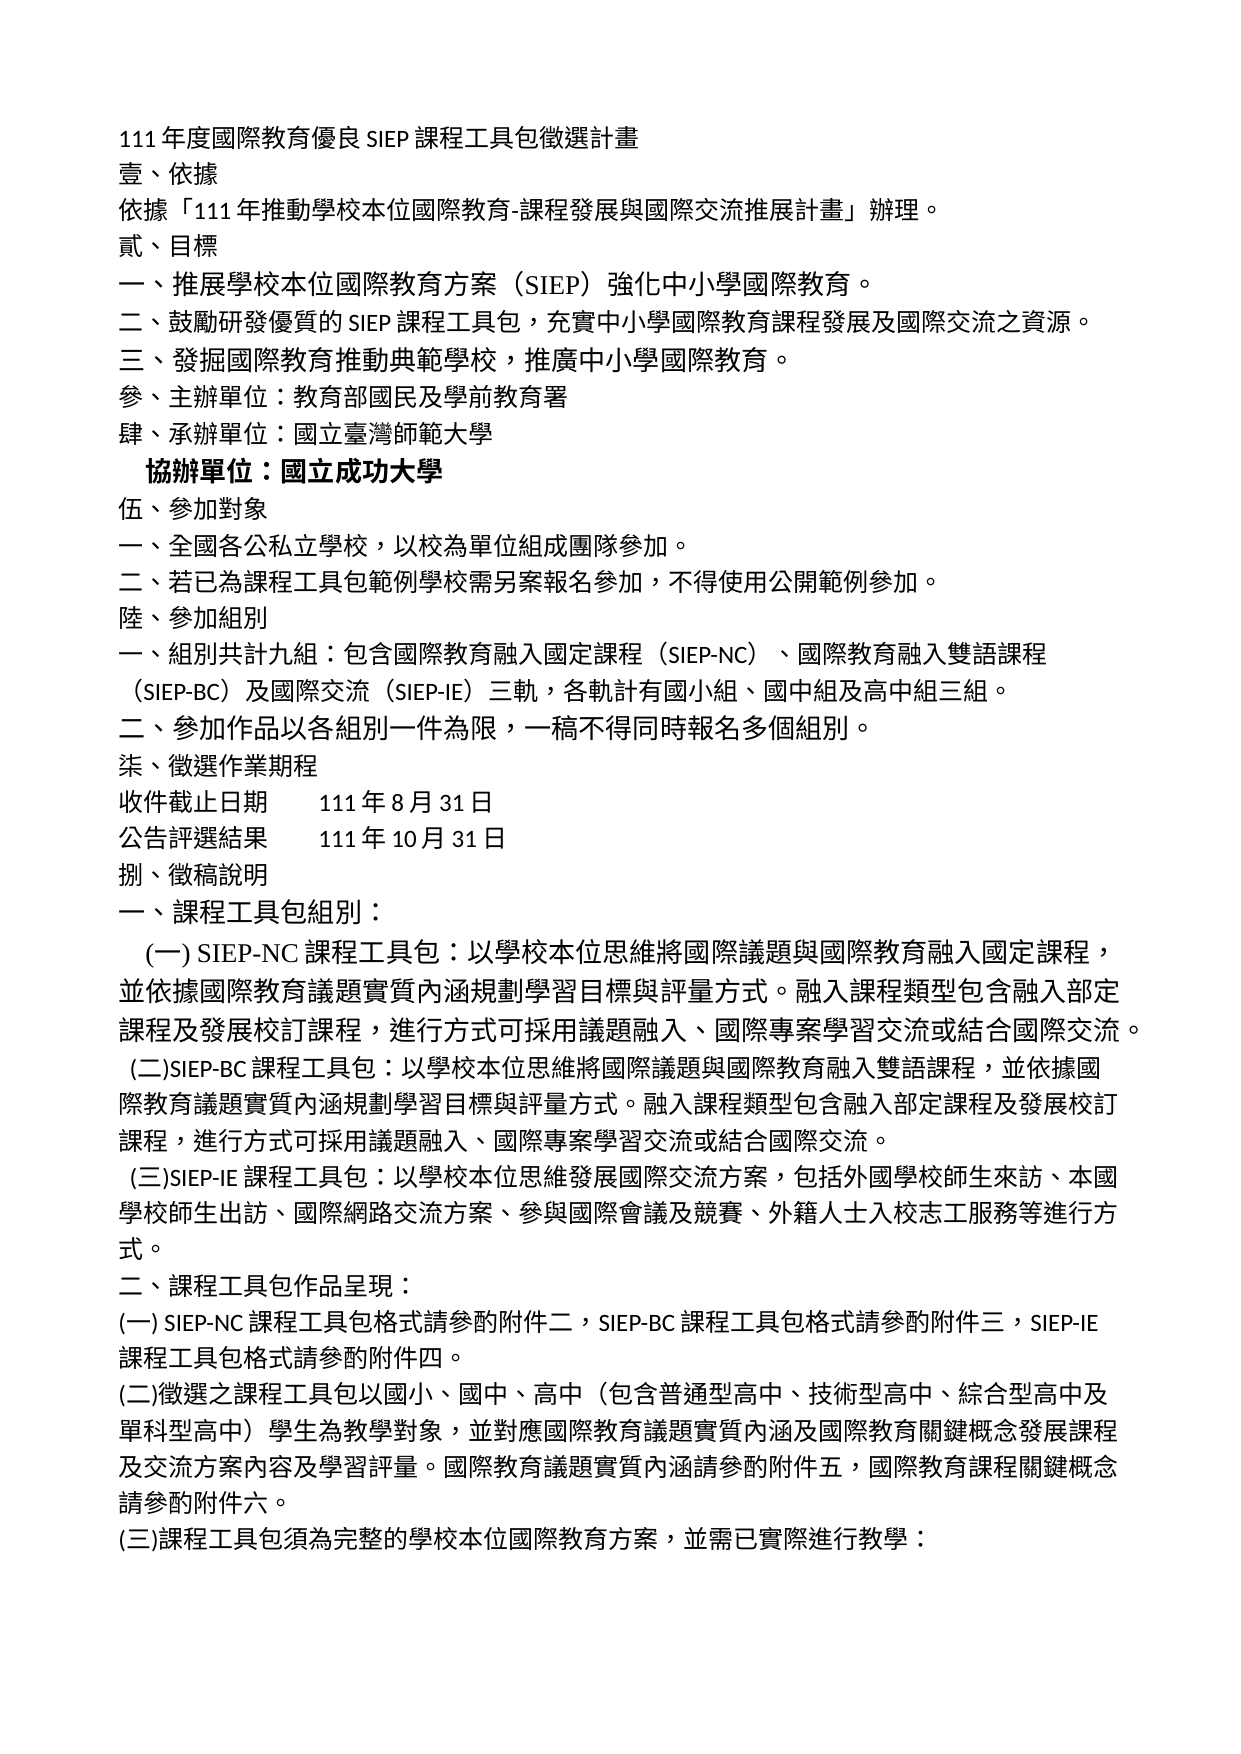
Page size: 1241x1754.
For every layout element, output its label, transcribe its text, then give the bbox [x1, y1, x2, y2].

text (二)徵選之課程工具包以國小、國中、高中（包含普通型高中、技術型高中、綜合型高中及單科型高中）學生為教學對象，並對應國際教育議題實質內涵及國際教育關鍵概念發展課程及交流方案內容及學習評量。國際教育議題實質內涵請參酌附件五，國際教育課程關鍵概念請參酌附件六。 [118, 1375, 1122, 1520]
text 公告評選結果 111年10月31日 [118, 819, 1122, 855]
text (一) SIEP-NC課程工具包格式請參酌附件二，SIEP-BC課程工具包格式請參酌附件三，SIEP-IE課程工具包格式請參酌附件四。 [118, 1302, 1122, 1375]
text 二、課程工具包作品呈現： [118, 1266, 1122, 1302]
text 二、參加作品以各組別一件為限，一稿不得同時報名多個組別。 [118, 707, 1122, 746]
text 三、發掘國際教育推動典範學校，推廣中小學國際教育。 [118, 339, 1122, 378]
text 陸、參加組別 [118, 598, 1122, 635]
text 二、若已為課程工具包範例學校需另案報名參加，不得使用公開範例參加。 [118, 562, 1122, 598]
text 二、鼓勵研發優質的SIEP課程工具包，充實中小學國際教育課程發展及國際交流之資源。 [118, 302, 1122, 339]
text (三)課程工具包須為完整的學校本位國際教育方案，並需已實際進行教學： [118, 1520, 1122, 1556]
text 壹、依據 [118, 154, 1122, 191]
text 111年度國際教育優良SIEP課程工具包徵選計畫 [118, 118, 1122, 154]
text 一、課程工具包組別： [118, 891, 1122, 931]
text 捌、徵稿說明 [118, 855, 1122, 891]
text 一、組別共計九組：包含國際教育融入國定課程（SIEP-NC）、國際教育融入雙語課程（SIEP-BC）及國際交流（SIEP-IE）三軌，各軌計有國小組、國中組及高中組三組。 [118, 635, 1122, 707]
text 柒、徵選作業期程 [118, 746, 1122, 783]
text (二)SIEP-BC課程工具包：以學校本位思維將國際議題與國際教育融入雙語課程，並依據國際教育議題實質內涵規劃學習目標與評量方式。融入課程類型包含融入部定課程及發展校訂課程，進行方式可採用議題融入、國際專案學習交流或結合國際交流。 [118, 1048, 1122, 1157]
text 參、主辦單位：教育部國民及學前教育署 [118, 378, 1122, 414]
text 收件截止日期 111年8月31日 [118, 783, 1122, 819]
text 貳、目標 [118, 227, 1122, 263]
text (三)SIEP-IE課程工具包：以學校本位思維發展國際交流方案，包括外國學校師生來訪、本國學校師生出訪、國際網路交流方案、參與國際會議及競賽、外籍人士入校志工服務等進行方式。 [118, 1157, 1122, 1266]
text 協辦單位：國立成功大學 [118, 450, 1122, 490]
text 一、全國各公私立學校，以校為單位組成團隊參加。 [118, 526, 1122, 562]
text 肆、承辦單位：國立臺灣師範大學 [118, 414, 1122, 450]
text (一) SIEP-NC課程工具包：以學校本位思維將國際議題與國際教育融入國定課程，並依據國際教育議題實質內涵規劃學習目標與評量方式。融入課程類型包含融入部定課程及發展校訂課程，進行方式可採用議題融入、國際專案學習交流或結合國際交流。 [118, 931, 1122, 1048]
text 伍、參加對象 [118, 490, 1122, 526]
text 一、推展學校本位國際教育方案（SIEP）強化中小學國際教育。 [118, 263, 1122, 302]
text 依據「111年推動學校本位國際教育-課程發展與國際交流推展計畫」辦理。 [118, 191, 1122, 227]
